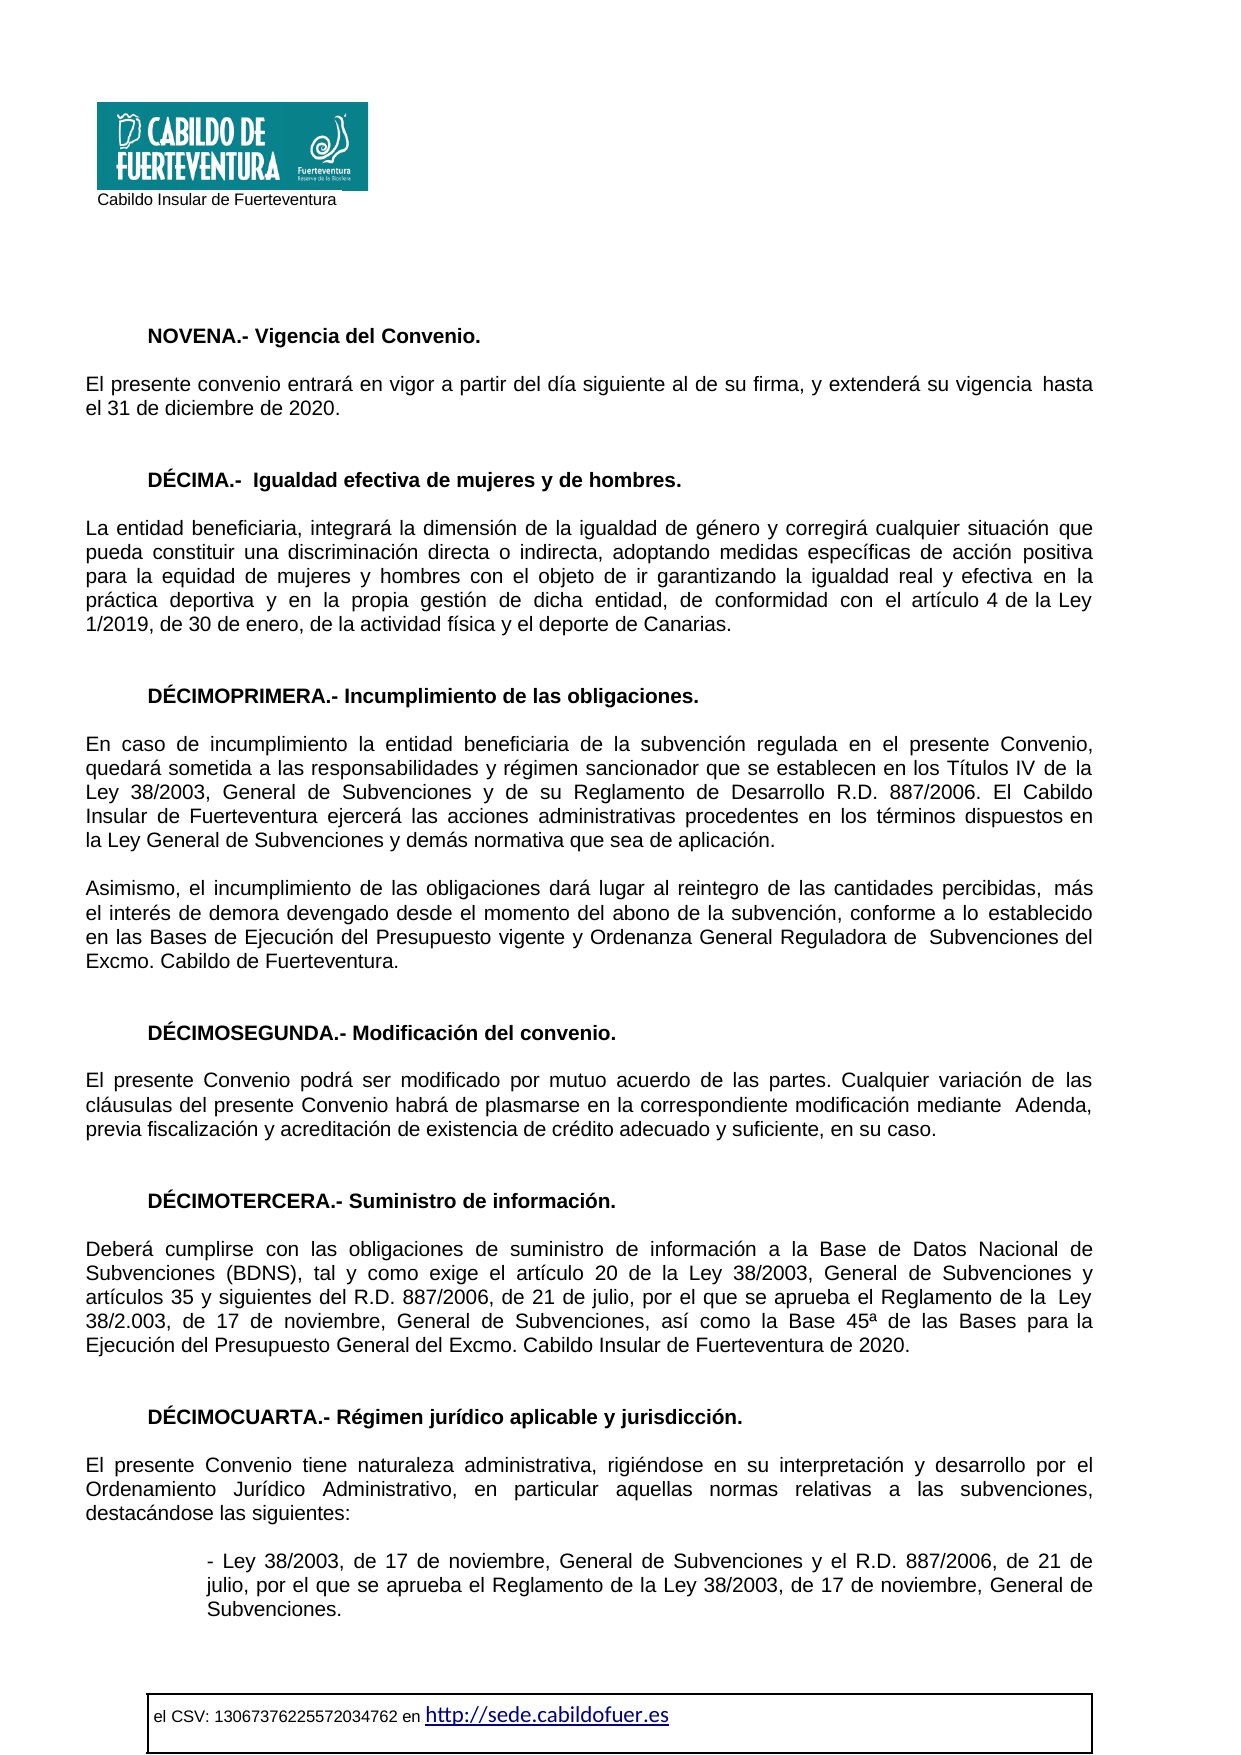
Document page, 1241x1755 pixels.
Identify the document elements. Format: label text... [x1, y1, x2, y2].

subtitle DÉCIMOTERCERA.- Suministro de información. [147, 1188, 1107, 1212]
text Asimismo, el incumplimiento de las obligaciones dará lugar al reintegro de las cantidades percibidas, más el interés de demora devengado desde el momento del abono de la subvención, conforme a lo establecido en las Bases de Ejecución del Presupuesto vigente y Ordenanza General Reguladora de Subvenciones del Excmo. Cabildo de Fuerteventura. [85, 876, 1093, 973]
text Deberá cumplirse con las obligaciones de suministro de información a la Base de Datos Nacional de Subvenciones (BDNS), tal y como exige el artículo 20 de la Ley 38/2003, General de Subvenciones y artículos 35 y siguientes del R.D. 887/2006, de 21 de julio, por el que se aprueba el Reglamento de la Ley 38/2.003, de 17 de noviembre, General de Subvenciones, así como la Base 45ª de las Bases para la Ejecución del Presupuesto General del Excmo. Cabildo Insular de Fuerteventura de 2020. [85, 1236, 1093, 1357]
text La entidad beneficiaria, integrará la dimensión de la igualdad de género y corregirá cualquier situación que pueda constituir una discriminación directa o indirecta, adoptando medidas específicas de acción positiva para la equidad de mujeres y hombres con el objeto de ir garantizando la igualdad real y efectiva en la práctica deportiva y en la propia gestión de dicha entidad, de conformidad con el artículo 4 de la Ley 1/2019, de 30 de enero, de la actividad física y el deporte de Canarias. [85, 515, 1093, 636]
subtitle DÉCIMOPRIMERA.- Incumplimiento de las obligaciones. [147, 684, 1107, 708]
text El presente convenio entrará en vigor a partir del día siguiente al de su firma, y extenderá su vigencia hasta el 31 de diciembre de 2020. [85, 371, 1093, 419]
subtitle NOVENA.- Vigencia del Convenio. [147, 323, 1107, 347]
text El presente Convenio tiene naturaleza administrativa, rigiéndose en su interpretación y desarrollo por el Ordenamiento Jurídico Administrativo, en particular aquellas normas relativas a las subvenciones, destacándose las siguientes: [85, 1453, 1093, 1525]
subtitle DÉCIMA.- Igualdad efectiva de mujeres y de hombres. [147, 467, 1107, 491]
subtitle DÉCIMOSEGUNDA.- Modificación del convenio. [147, 1021, 1107, 1044]
text - Ley 38/2003, de 17 de noviembre, General de Subvenciones y el R.D. 887/2006, de 21 de julio, por el que se aprueba el Reglamento de la Ley 38/2003, de 17 de noviembre, General de Subvenciones. [207, 1549, 1093, 1621]
text En caso de incumplimiento la entidad beneficiaria de la subvención regulada en el presente Convenio, quedará sometida a las responsabilidades y régimen sancionador que se establecen en los Títulos IV de la Ley 38/2003, General de Subvenciones y de su Reglamento de Desarrollo R.D. 887/2006. El Cabildo Insular de Fuerteventura ejercerá las acciones administrativas procedentes en los términos dispuestos en la Ley General de Subvenciones y demás normativa que sea de aplicación. [85, 732, 1093, 852]
subtitle DÉCIMOCUARTA.- Régimen jurídico aplicable y jurisdicción. [147, 1405, 1107, 1429]
text El presente Convenio podrá ser modificado por mutuo acuerdo de las partes. Cualquier variación de las cláusulas del presente Convenio habrá de plasmarse en la correspondiente modificación mediante Adenda, previa fiscalización y acreditación de existencia de crédito adecuado y suficiente, en su caso. [85, 1068, 1093, 1141]
